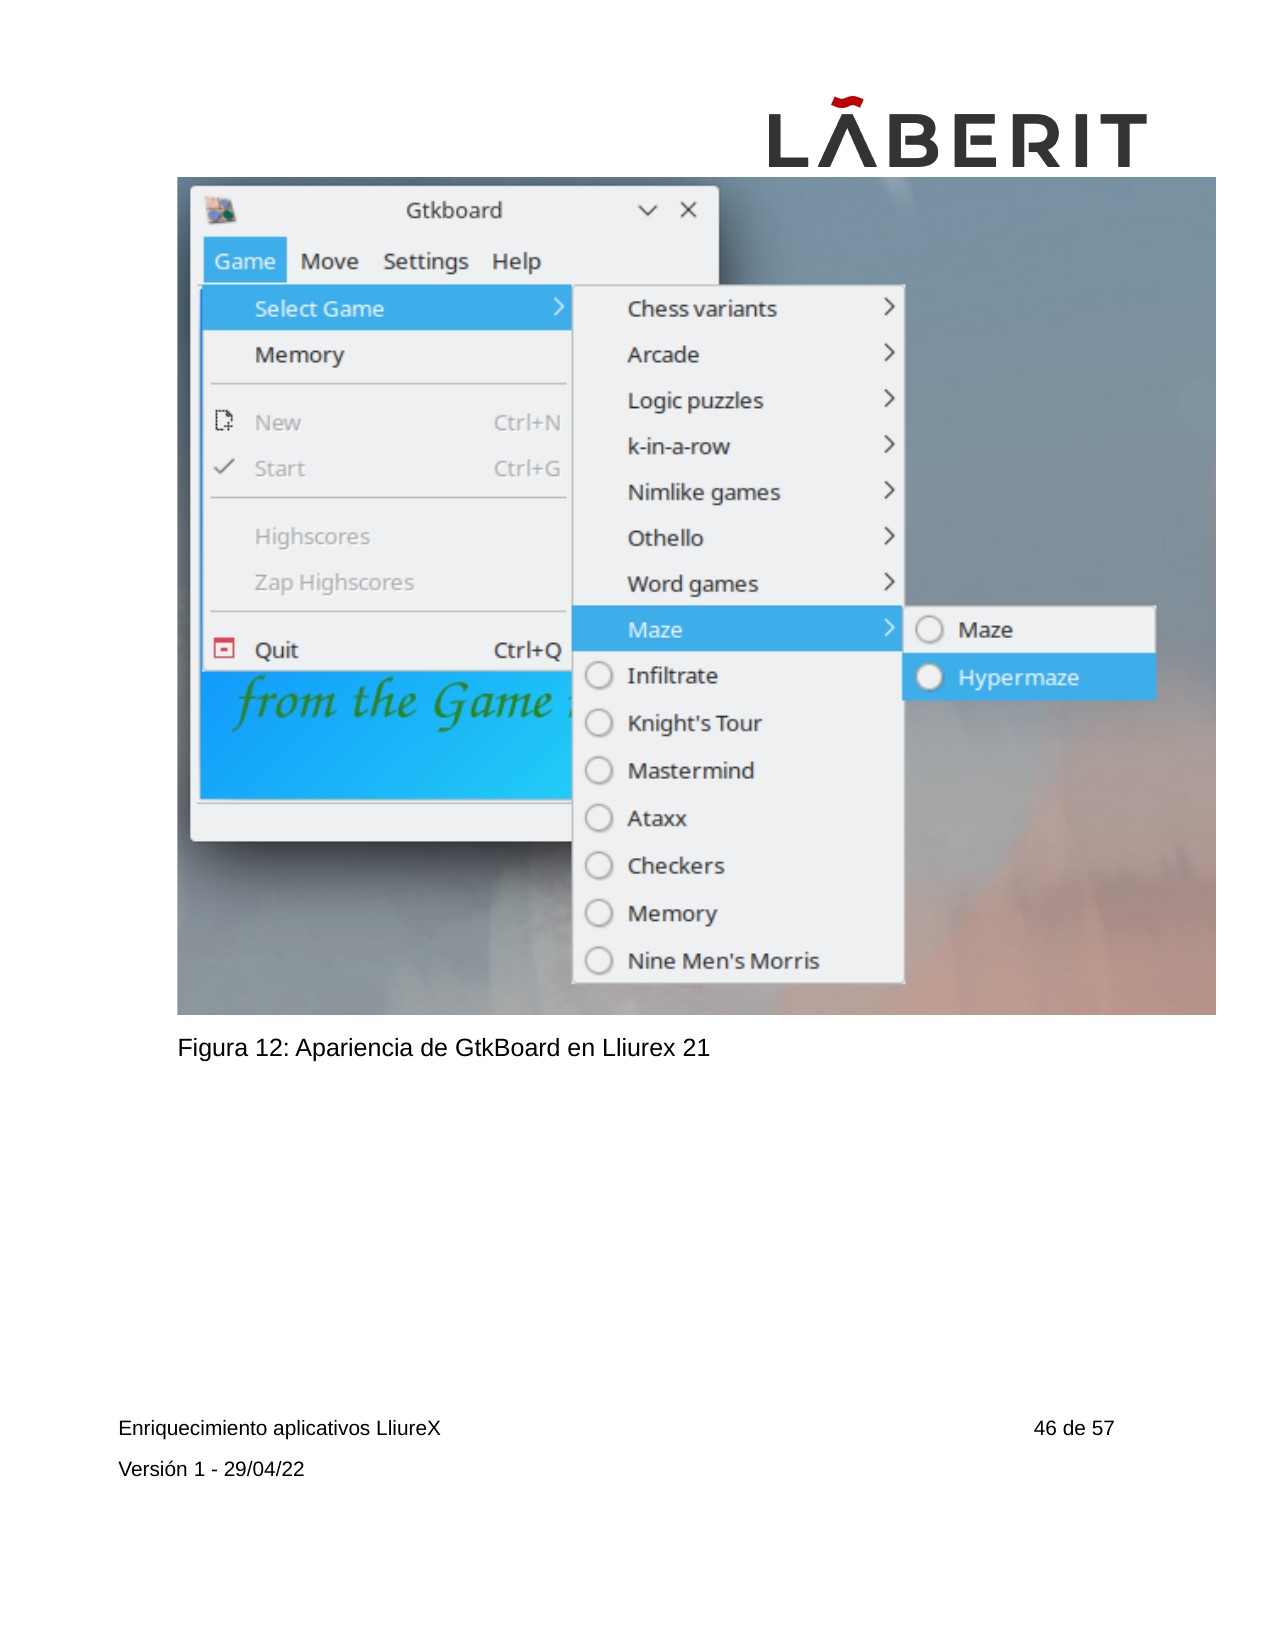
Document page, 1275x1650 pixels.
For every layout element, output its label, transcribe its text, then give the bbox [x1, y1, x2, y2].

picture [769, 96, 1147, 167]
text Figura 12: Apariencia de GtkBoard en Lliurex 21 [118, 1033, 1157, 1062]
picture [177, 177, 1216, 1015]
